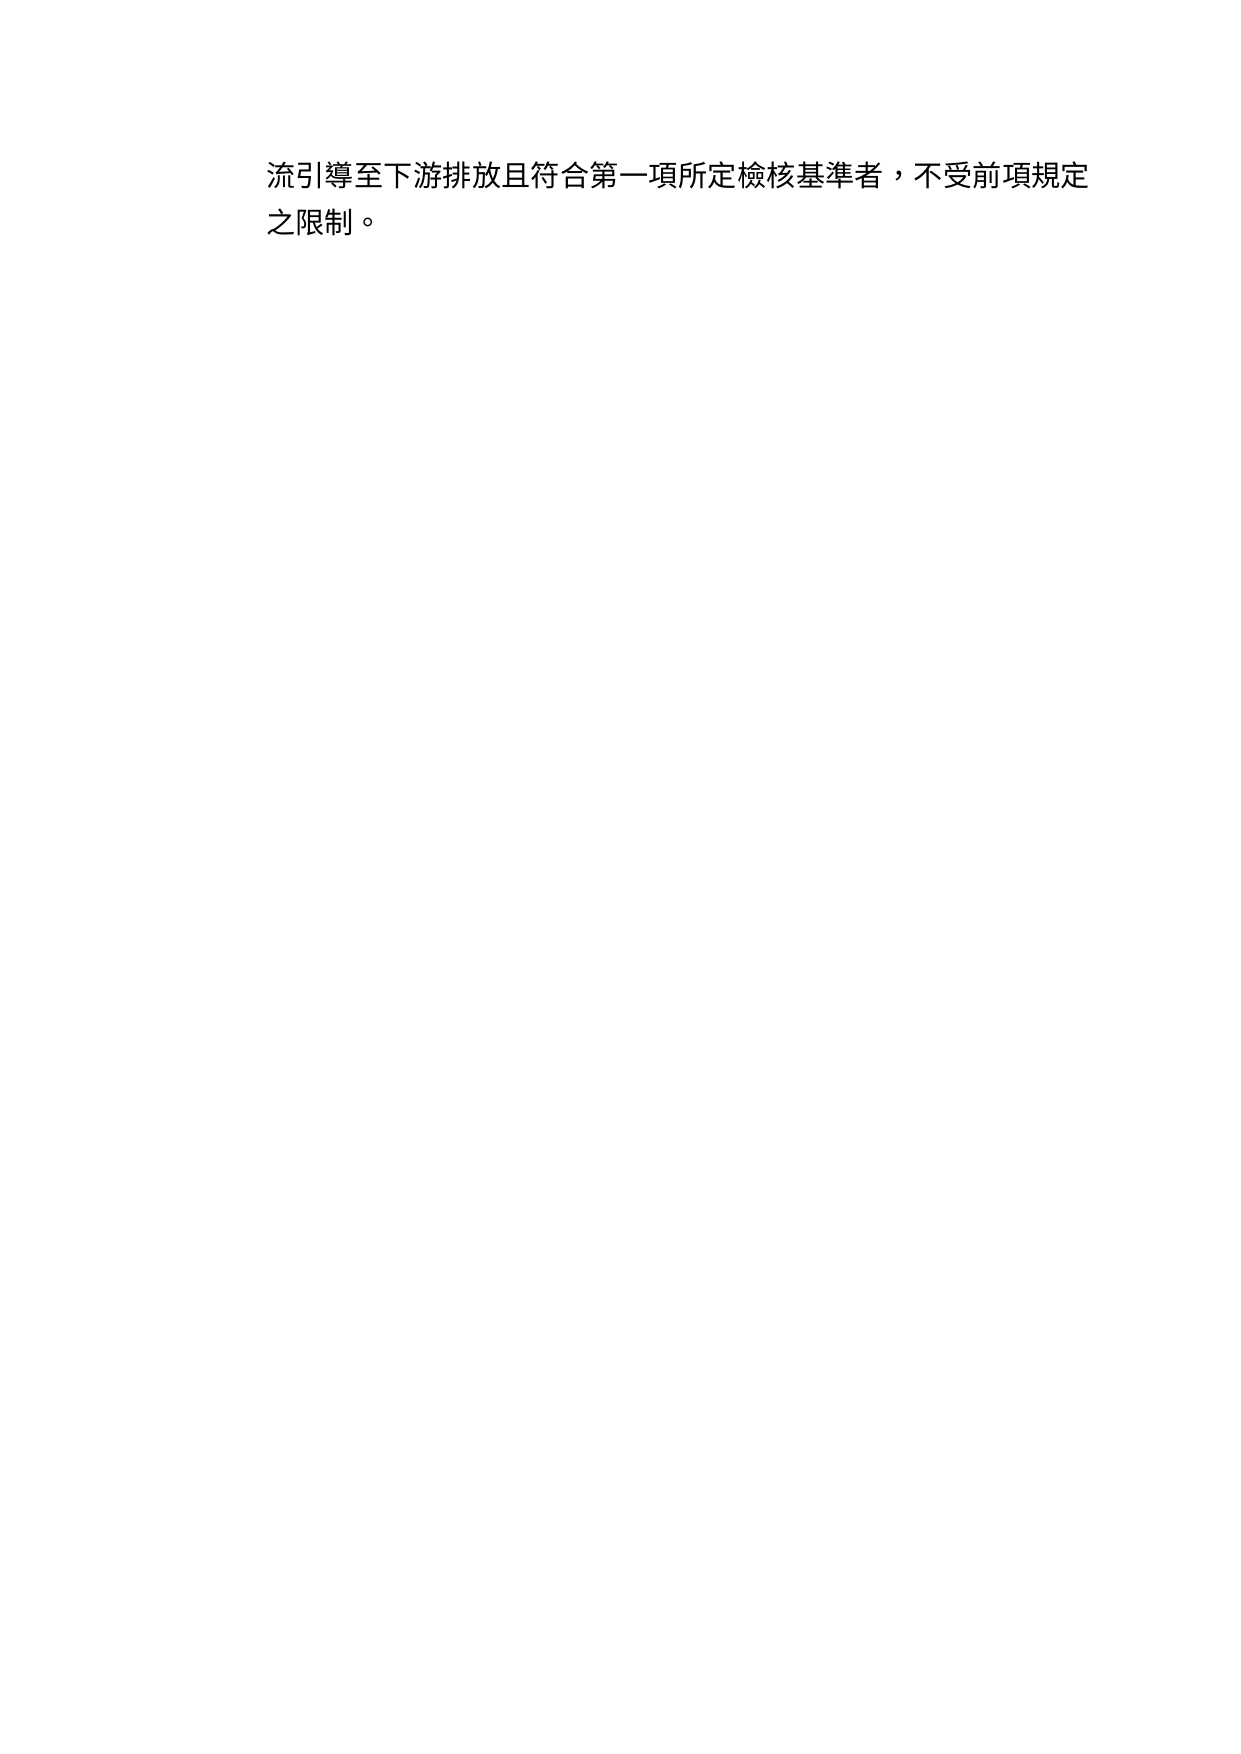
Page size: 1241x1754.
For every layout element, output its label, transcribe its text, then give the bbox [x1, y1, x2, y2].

text 流引導至下游排放且符合第一項所定檢核基準者，不受前項規定之限制。 [266, 148, 1093, 243]
